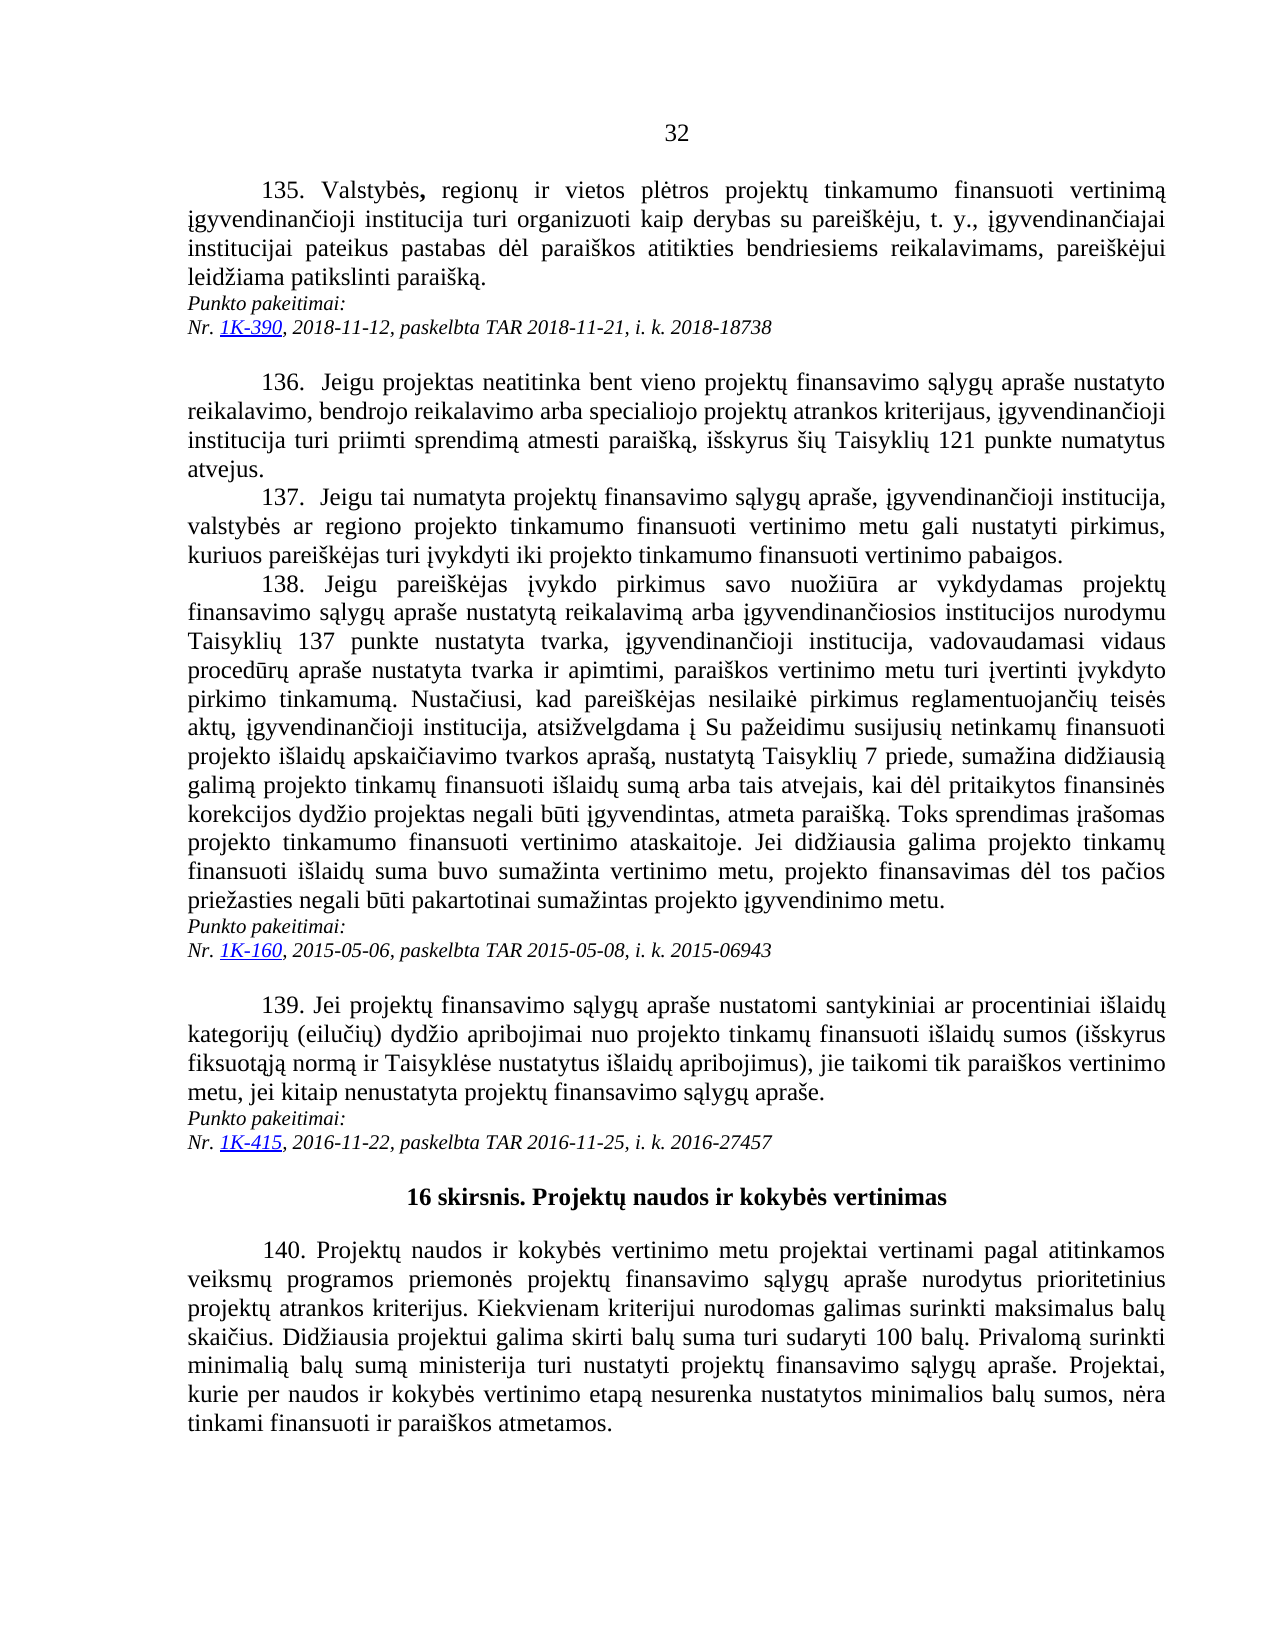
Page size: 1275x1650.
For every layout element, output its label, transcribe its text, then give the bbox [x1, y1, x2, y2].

text 140. Projektų naudos ir kokybės vertinimo metu projektai vertinami pagal atitinkamos veiksmų programos priemonės projektų finansavimo sąlygų apraše nurodytus prioritetinius projektų atrankos kriterijus. Kiekvienam kriterijui nurodomas galimas surinkti maksimalus balų skaičius. Didžiausia projektui galima skirti balų suma turi sudaryti 100 balų. Privalomą surinkti minimalią balų sumą ministerija turi nustatyti projektų finansavimo sąlygų apraše. Projektai, kurie per naudos ir kokybės vertinimo etapą nesurenka nustatytos minimalios balų sumos, nėra tinkami finansuoti ir paraiškos atmetamos. [187, 1235, 1167, 1437]
text Nr. 1K-415, 2016-11-22, paskelbta TAR 2016-11-25, i. k. 2016-27457 [187, 1130, 1167, 1154]
subtitle 16 skirsnis. Projektų naudos ir kokybės vertinimas [246, 1182, 1107, 1211]
text 138. Jeigu pareiškėjas įvykdo pirkimus savo nuožiūra ar vykdydamas projektų finansavimo sąlygų apraše nustatytą reikalavimą arba įgyvendinančiosios institucijos nurodymu Taisyklių 137 punkte nustatyta tvarka, įgyvendinančioji institucija, vadovaudamasi vidaus procedūrų apraše nustatyta tvarka ir apimtimi, paraiškos vertinimo metu turi įvertinti įvykdyto pirkimo tinkamumą. Nustačiusi, kad pareiškėjas nesilaikė pirkimus reglamentuojančių teisės aktų, įgyvendinančioji institucija, atsižvelgdama į Su pažeidimu susijusių netinkamų finansuoti projekto išlaidų apskaičiavimo tvarkos aprašą, nustatytą Taisyklių 7 priede, sumažina didžiausią galimą projekto tinkamų finansuoti išlaidų sumą arba tais atvejais, kai dėl pritaikytos finansinės korekcijos dydžio projektas negali būti įgyvendintas, atmeta paraišką. Toks sprendimas įrašomas projekto tinkamumo finansuoti vertinimo ataskaitoje. Jei didžiausia galima projekto tinkamų finansuoti išlaidų suma buvo sumažinta vertinimo metu, projekto finansavimas dėl tos pačios priežasties negali būti pakartotinai sumažintas projekto įgyvendinimo metu. [187, 569, 1167, 914]
text 137. Jeigu tai numatyta projektų finansavimo sąlygų apraše, įgyvendinančioji institucija, valstybės ar regiono projekto tinkamumo finansuoti vertinimo metu gali nustatyti pirkimus, kuriuos pareiškėjas turi įvykdyti iki projekto tinkamumo finansuoti vertinimo pabaigos. [187, 482, 1167, 569]
text Punkto pakeitimai: [187, 291, 1167, 315]
text Punkto pakeitimai: [187, 914, 1167, 938]
text Nr. 1K-390, 2018-11-12, paskelbta TAR 2018-11-21, i. k. 2018-18738 [187, 315, 1167, 339]
text Nr. 1K-160, 2015-05-06, paskelbta TAR 2015-05-08, i. k. 2015-06943 [187, 938, 1167, 962]
text 135. Valstybės, regionų ir vietos plėtros projektų tinkamumo finansuoti vertinimą įgyvendinančioji institucija turi organizuoti kaip derybas su pareiškėju, t. y., įgyvendinančiajai institucijai pateikus pastabas dėl paraiškos atitikties bendriesiems reikalavimams, pareiškėjui leidžiama patikslinti paraišką. [187, 176, 1167, 291]
text 136. Jeigu projektas neatitinka bent vieno projektų finansavimo sąlygų apraše nustatyto reikalavimo, bendrojo reikalavimo arba specialiojo projektų atrankos kriterijaus, įgyvendinančioji institucija turi priimti sprendimą atmesti paraišką, išskyrus šių Taisyklių 121 punkte numatytus atvejus. [187, 367, 1167, 482]
text Punkto pakeitimai: [187, 1106, 1167, 1130]
text 139. Jei projektų finansavimo sąlygų apraše nustatomi santykiniai ar procentiniai išlaidų kategorijų (eilučių) dydžio apribojimai nuo projekto tinkamų finansuoti išlaidų sumos (išskyrus fiksuotąją normą ir Taisyklėse nustatytus išlaidų apribojimus), jie taikomi tik paraiškos vertinimo metu, jei kitaip nenustatyta projektų finansavimo sąlygų apraše. [187, 991, 1167, 1106]
